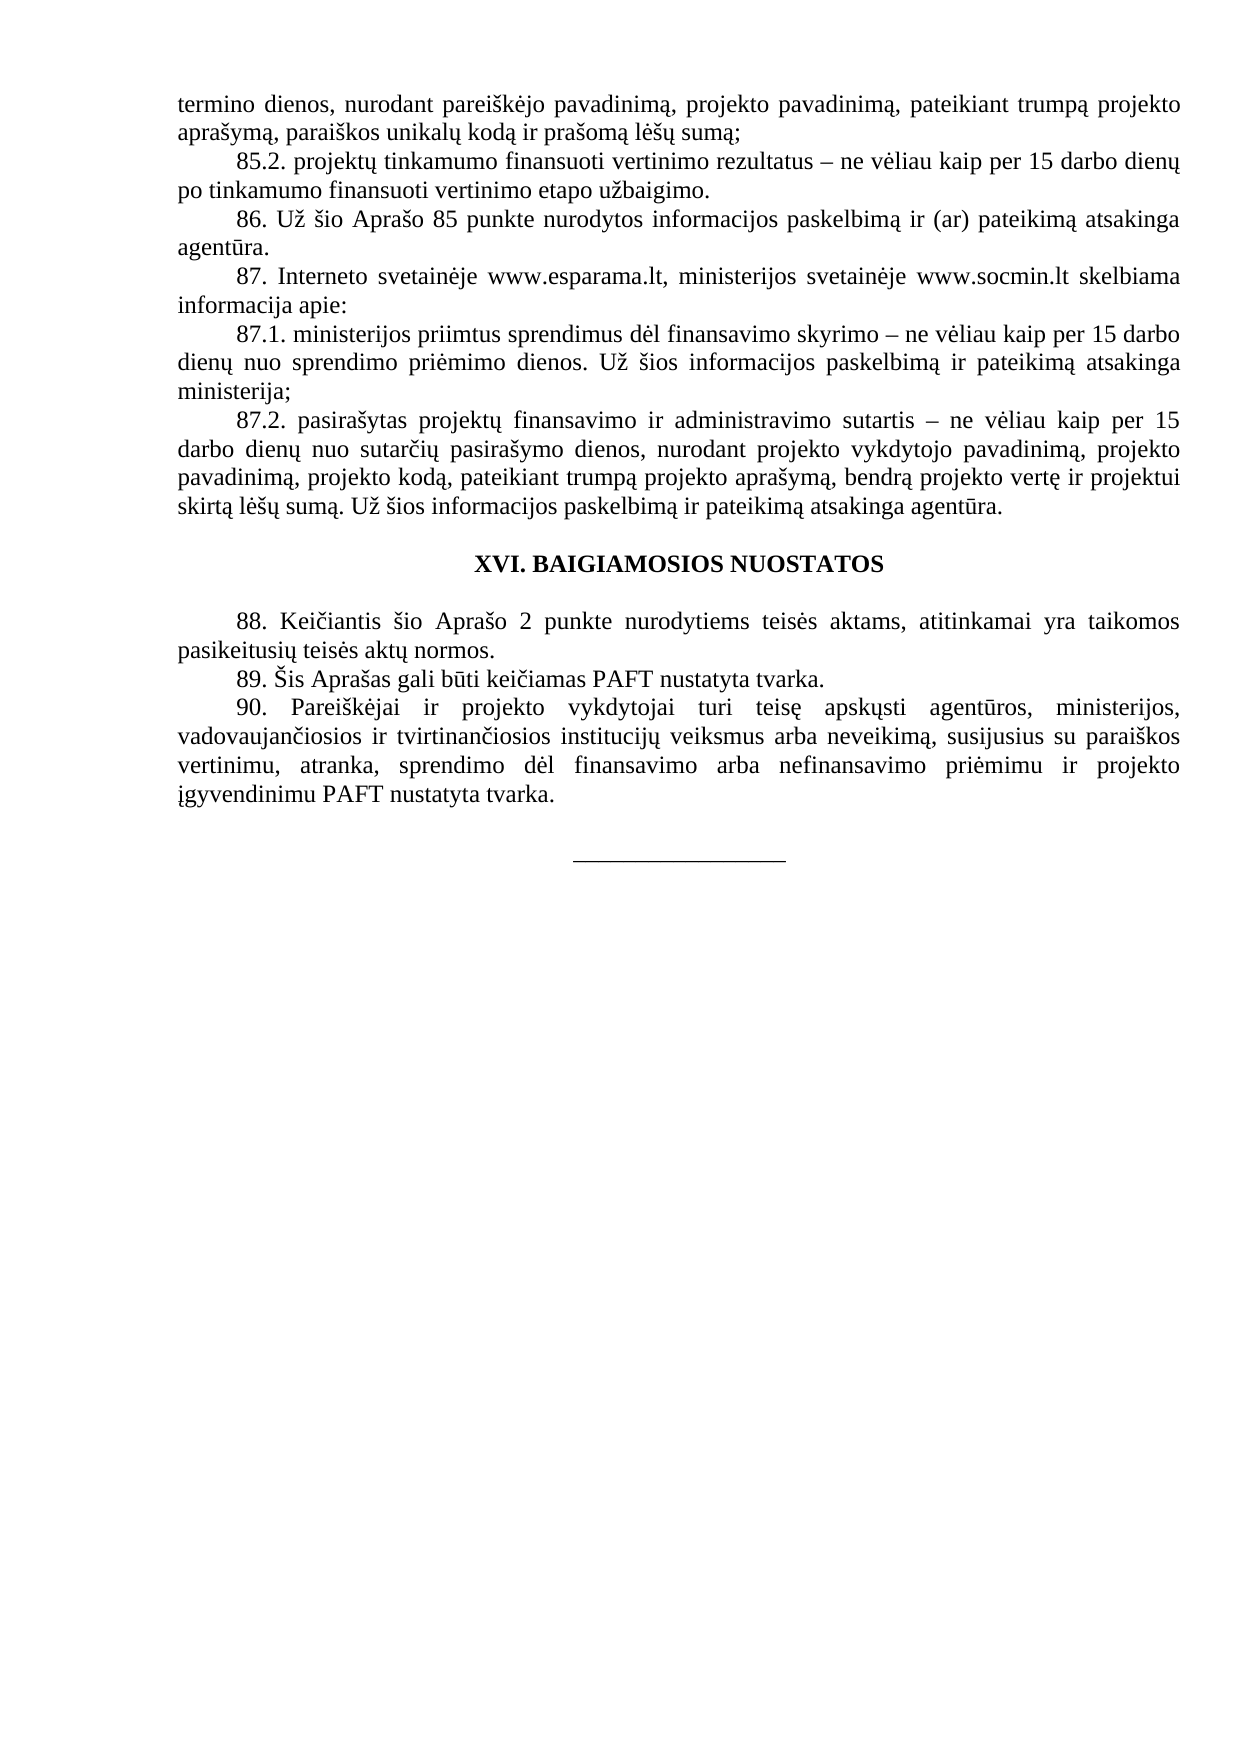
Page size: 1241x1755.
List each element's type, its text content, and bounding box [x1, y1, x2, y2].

text 85.2. projektų tinkamumo finansuoti vertinimo rezultatus – ne vėliau kaip per 15 darbo dienų po tinkamumo finansuoti vertinimo etapo užbaigimo. [177, 146, 1181, 204]
text 87.2. pasirašytas projektų finansavimo ir administravimo sutartis – ne vėliau kaip per 15 darbo dienų nuo sutarčių pasirašymo dienos, nurodant projekto vykdytojo pavadinimą, projekto pavadinimą, projekto kodą, pateikiant trumpą projekto aprašymą, bendrą projekto vertę ir projektui skirtą lėšų sumą. Už šios informacijos paskelbimą ir pateikimą atsakinga agentūra. [177, 405, 1181, 520]
text 87. Interneto svetainėje www.esparama.lt, ministerijos svetainėje www.socmin.lt skelbiama informacija apie: [177, 261, 1181, 319]
text termino dienos, nurodant pareiškėjo pavadinimą, projekto pavadinimą, pateikiant trumpą projekto aprašymą, paraiškos unikalų kodą ir prašomą lėšų sumą; [177, 89, 1181, 146]
text 86. Už šio Aprašo 85 punkte nurodytos informacijos paskelbimą ir (ar) pateikimą atsakinga agentūra. [177, 204, 1181, 261]
text 90. Pareiškėjai ir projekto vykdytojai turi teisę apskųsti agentūros, ministerijos, vadovaujančiosios ir tvirtinančiosios institucijų veiksmus arba neveikimą, susijusius su paraiškos vertinimu, atranka, sprendimo dėl finansavimo arba nefinansavimo priėmimu ir projekto įgyvendinimu PAFT nustatyta tvarka. [177, 692, 1181, 807]
text 89. Šis Aprašas gali būti keičiamas PAFT nustatyta tvarka. [177, 664, 1181, 692]
text _________________ [177, 836, 1181, 865]
text 88. Keičiantis šio Aprašo 2 punkte nurodytiems teisės aktams, atitinkamai yra taikomos pasikeitusių teisės aktų normos. [177, 606, 1181, 664]
text 87.1. ministerijos priimtus sprendimus dėl finansavimo skyrimo – ne vėliau kaip per 15 darbo dienų nuo sprendimo priėmimo dienos. Už šios informacijos paskelbimą ir pateikimą atsakinga ministerija; [177, 319, 1181, 405]
text XVI. BAIGIAMOSIOS NUOSTATOS [177, 549, 1181, 577]
